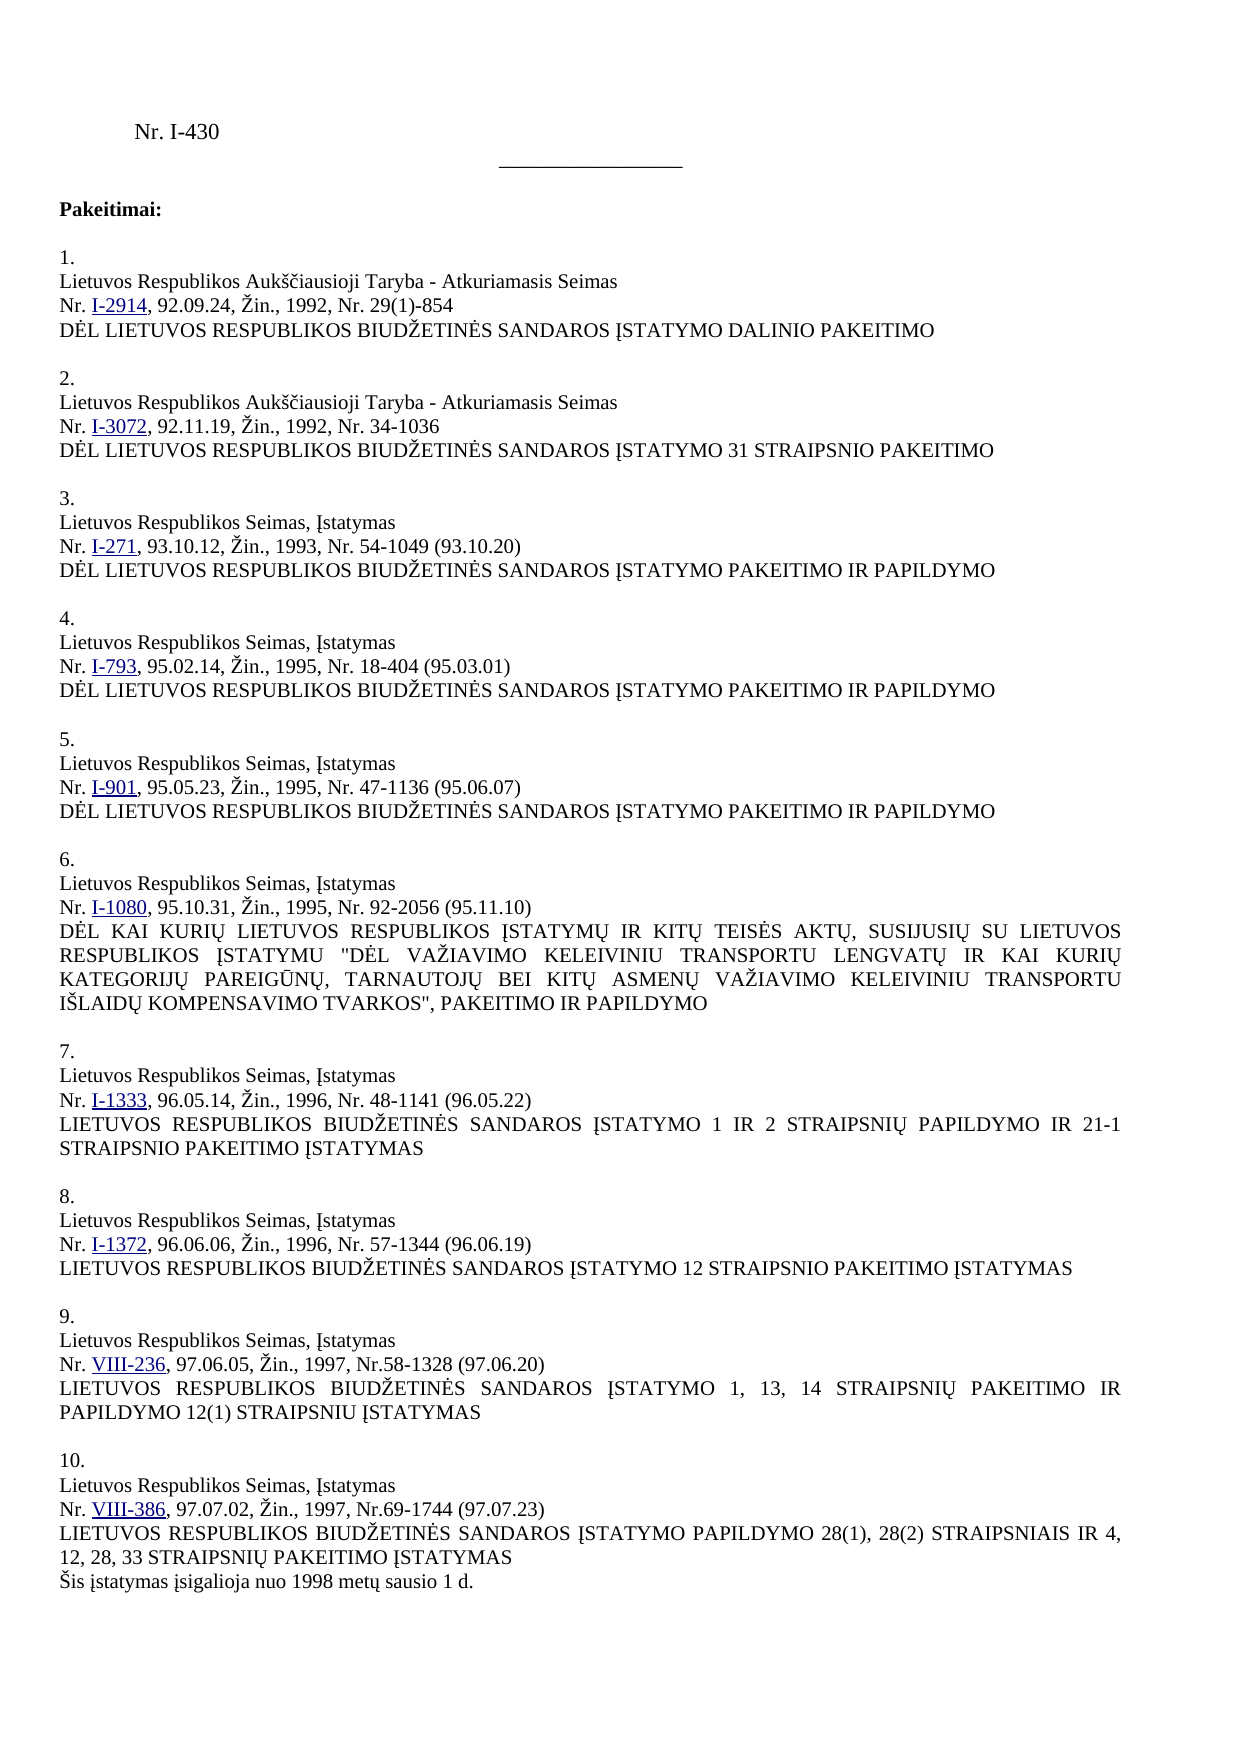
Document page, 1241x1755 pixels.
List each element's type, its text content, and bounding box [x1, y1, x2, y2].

text Nr. I-430 [59, 118, 1122, 144]
text DĖL LIETUVOS RESPUBLIKOS BIUDŽETINĖS SANDAROS ĮSTATYMO PAKEITIMO IR PAPILDYMO [59, 558, 1122, 582]
text Lietuvos Respublikos Seimas, Įstatymas [59, 1472, 1122, 1497]
text Pakeitimai: [59, 197, 1122, 221]
text LIETUVOS RESPUBLIKOS BIUDŽETINĖS SANDAROS ĮSTATYMO 12 STRAIPSNIO PAKEITIMO ĮSTATYMAS [59, 1256, 1122, 1280]
text ________________ [59, 144, 1122, 171]
text 8. [59, 1184, 1122, 1208]
text Lietuvos Respublikos Seimas, Įstatymas [59, 1328, 1122, 1352]
text DĖL LIETUVOS RESPUBLIKOS BIUDŽETINĖS SANDAROS ĮSTATYMO DALINIO PAKEITIMO [59, 317, 1122, 342]
text Nr. VIII-236, 97.06.05, Žin., 1997, Nr.58-1328 (97.06.20) [59, 1352, 1122, 1376]
text Nr. I-1080, 95.10.31, Žin., 1995, Nr. 92-2056 (95.11.10) [59, 895, 1122, 919]
text Lietuvos Respublikos Seimas, Įstatymas [59, 751, 1122, 775]
text 9. [59, 1304, 1122, 1328]
text Nr. I-2914, 92.09.24, Žin., 1992, Nr. 29(1)-854 [59, 293, 1122, 317]
text Lietuvos Respublikos Seimas, Įstatymas [59, 630, 1122, 654]
text Nr. I-271, 93.10.12, Žin., 1993, Nr. 54-1049 (93.10.20) [59, 534, 1122, 558]
text Nr. I-1372, 96.06.06, Žin., 1996, Nr. 57-1344 (96.06.19) [59, 1232, 1122, 1256]
text Nr. I-901, 95.05.23, Žin., 1995, Nr. 47-1136 (95.06.07) [59, 775, 1122, 799]
text Nr. I-1333, 96.05.14, Žin., 1996, Nr. 48-1141 (96.05.22) [59, 1087, 1122, 1112]
text Lietuvos Respublikos Seimas, Įstatymas [59, 1063, 1122, 1087]
text 7. [59, 1039, 1122, 1063]
text 1. [59, 245, 1122, 269]
text Lietuvos Respublikos Seimas, Įstatymas [59, 871, 1122, 895]
text Šis įstatymas įsigalioja nuo 1998 metų sausio 1 d. [59, 1569, 1122, 1593]
text 10. [59, 1448, 1122, 1472]
text 6. [59, 847, 1122, 871]
text LIETUVOS RESPUBLIKOS BIUDŽETINĖS SANDAROS ĮSTATYMO 1 IR 2 STRAIPSNIŲ PAPILDYMO IR 21-1 STRAIPSNIO PAKEITIMO ĮSTATYMAS [59, 1112, 1122, 1160]
text 2. [59, 366, 1122, 390]
text Nr. I-793, 95.02.14, Žin., 1995, Nr. 18-404 (95.03.01) [59, 654, 1122, 678]
text LIETUVOS RESPUBLIKOS BIUDŽETINĖS SANDAROS ĮSTATYMO PAPILDYMO 28(1), 28(2) STRAIPSNIAIS IR 4, 12, 28, 33 STRAIPSNIŲ PAKEITIMO ĮSTATYMAS [59, 1521, 1122, 1569]
text DĖL LIETUVOS RESPUBLIKOS BIUDŽETINĖS SANDAROS ĮSTATYMO 31 STRAIPSNIO PAKEITIMO [59, 438, 1122, 462]
text DĖL KAI KURIŲ LIETUVOS RESPUBLIKOS ĮSTATYMŲ IR KITŲ TEISĖS AKTŲ, SUSIJUSIŲ SU LIETUVOS RESPUBLIKOS ĮSTATYMU "DĖL VAŽIAVIMO KELEIVINIU TRANSPORTU LENGVATŲ IR KAI KURIŲ KATEGORIJŲ PAREIGŪNŲ, TARNAUTOJŲ BEI KITŲ ASMENŲ VAŽIAVIMO KELEIVINIU TRANSPORTU IŠLAIDŲ KOMPENSAVIMO TVARKOS", PAKEITIMO IR PAPILDYMO [59, 919, 1122, 1015]
text Lietuvos Respublikos Seimas, Įstatymas [59, 1208, 1122, 1232]
text LIETUVOS RESPUBLIKOS BIUDŽETINĖS SANDAROS ĮSTATYMO 1, 13, 14 STRAIPSNIŲ PAKEITIMO IR PAPILDYMO 12(1) STRAIPSNIU ĮSTATYMAS [59, 1376, 1122, 1424]
text Nr. I-3072, 92.11.19, Žin., 1992, Nr. 34-1036 [59, 414, 1122, 438]
text Lietuvos Respublikos Seimas, Įstatymas [59, 510, 1122, 534]
text Lietuvos Respublikos Aukščiausioji Taryba - Atkuriamasis Seimas [59, 269, 1122, 293]
text Lietuvos Respublikos Aukščiausioji Taryba - Atkuriamasis Seimas [59, 390, 1122, 414]
text Nr. VIII-386, 97.07.02, Žin., 1997, Nr.69-1744 (97.07.23) [59, 1497, 1122, 1521]
text 5. [59, 727, 1122, 751]
text 4. [59, 606, 1122, 630]
text 3. [59, 486, 1122, 510]
text DĖL LIETUVOS RESPUBLIKOS BIUDŽETINĖS SANDAROS ĮSTATYMO PAKEITIMO IR PAPILDYMO [59, 678, 1122, 702]
text DĖL LIETUVOS RESPUBLIKOS BIUDŽETINĖS SANDAROS ĮSTATYMO PAKEITIMO IR PAPILDYMO [59, 799, 1122, 823]
